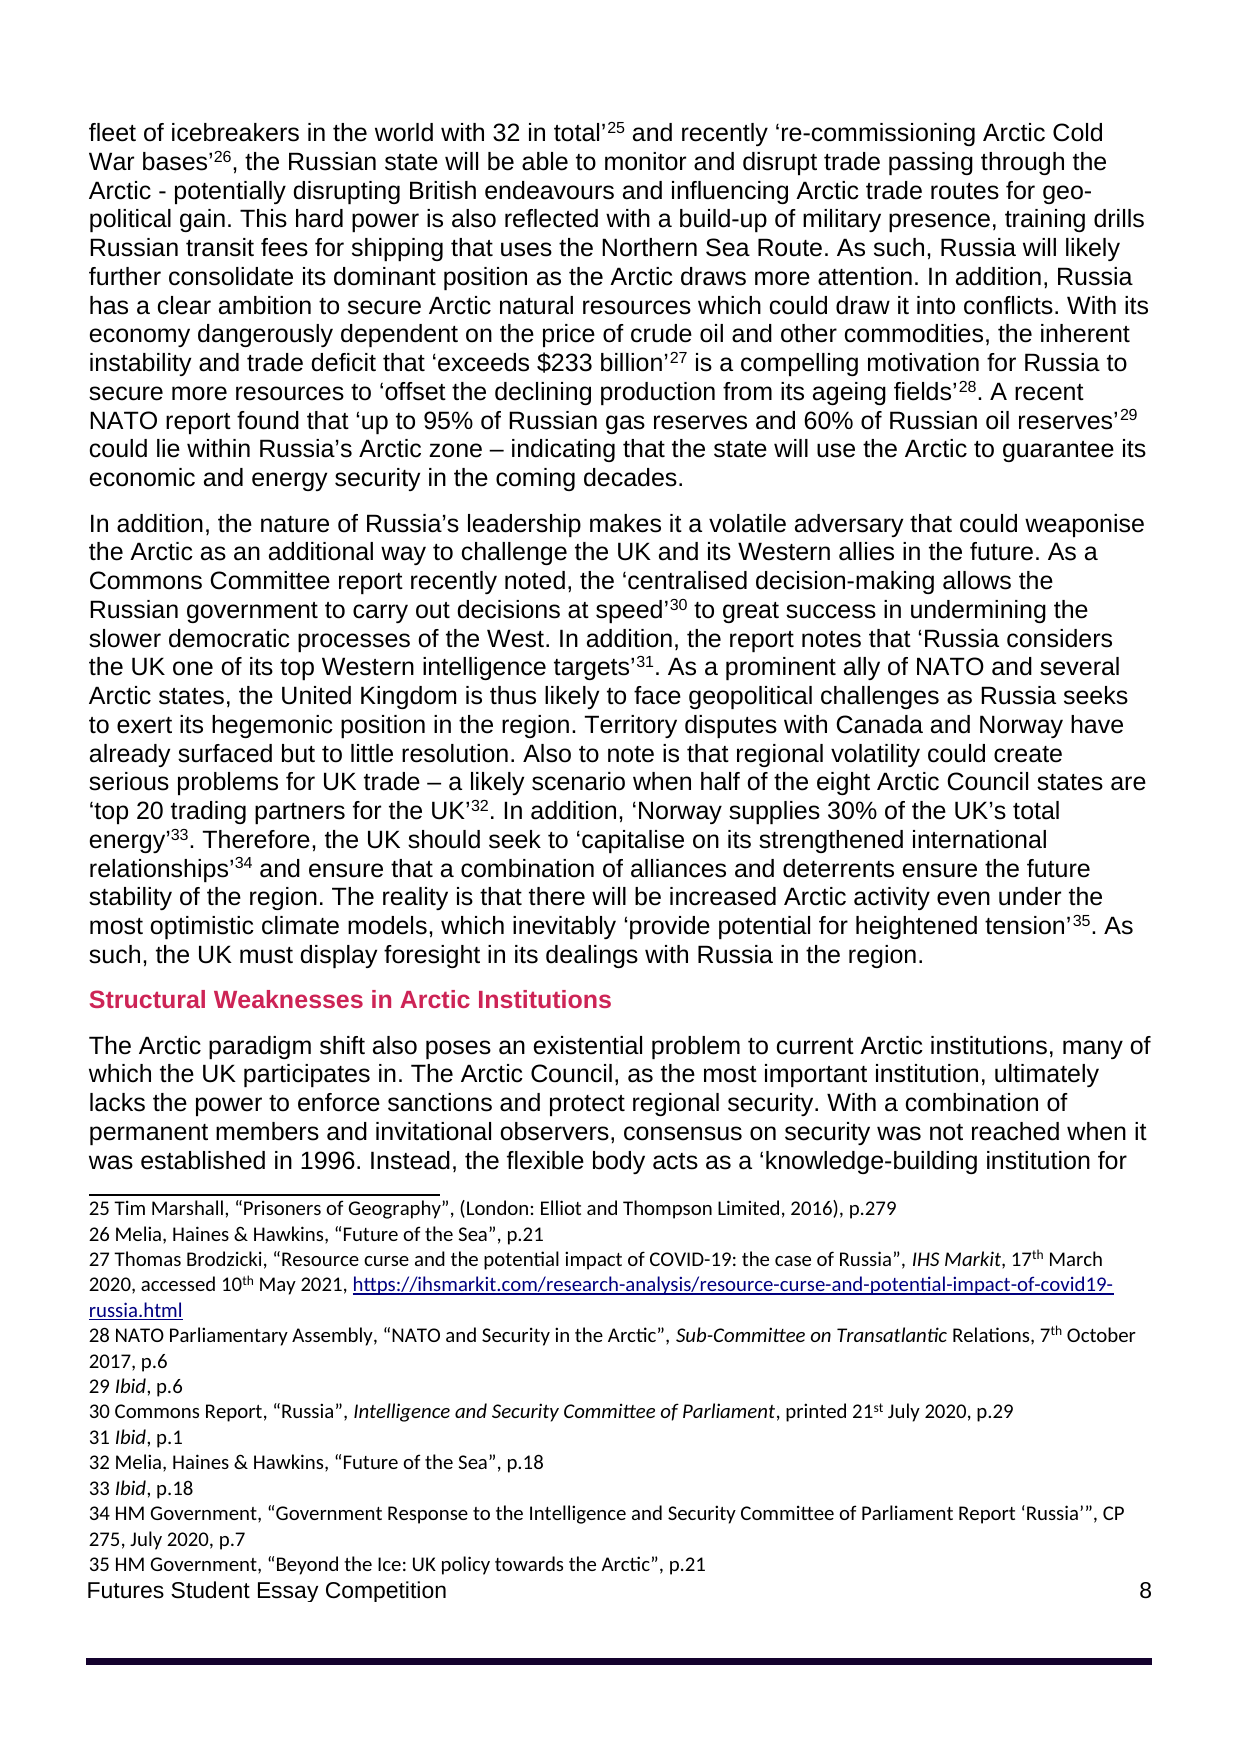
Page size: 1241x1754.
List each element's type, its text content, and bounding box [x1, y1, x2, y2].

text HM Government, “Government Response to the Intelligence and Security Committee of Parliament Report ‘Russia’”, CP 275, July 2020, p.7 [89, 1500, 1152, 1551]
text Thomas Brodzicki, “Resource curse and the potential impact of COVID-19: the case of Russia”, IHS Markit, 17th March 2020, accessed 10th May 2021, https://ihsmarkit.com/research-analysis/resource-curse-and-potential-impact-of-covid19-russia.html [89, 1246, 1152, 1322]
text Melia, Haines & Hawkins, “Future of the Sea”, p.18 [89, 1449, 1152, 1475]
subtitle Structural Weaknesses in Arctic Institutions [89, 985, 1152, 1014]
text Tim Marshall, “Prisoners of Geography”, (London: Elliot and Thompson Limited, 2016), p.279 [89, 1195, 1152, 1221]
text In addition, the nature of Russia’s leadership makes it a volatile adversary that could weaponise the Arctic as an additional way to challenge the UK and its Western allies in the future. As a Commons Committee report recently noted, the ‘centralised decision-making allows the Russian government to carry out decisions at speed’ to great success in undermining the slower democratic processes of the West. In addition, the report notes that ‘Russia considers the UK one of its top Western intelligence targets’. As a prominent ally of NATO and several Arctic states, the United Kingdom is thus likely to face geopolitical challenges as Russia seeks to exert its hegemonic position in the region. Territory disputes with Canada and Norway have already surfaced but to little resolution. Also to note is that regional volatility could create serious problems for UK trade – a likely scenario when half of the eight Arctic Council states are ‘top 20 trading partners for the UK’. In addition, ‘Norway supplies 30% of the UK’s total energy’. Therefore, the UK should seek to ‘capitalise on its strengthened international relationships’ and ensure that a combination of alliances and deterrents ensure the future stability of the region. The reality is that there will be increased Arctic activity even under the most optimistic climate models, which inevitably ‘provide potential for heightened tension’. As such, the UK must display foresight in its dealings with Russia in the region. [89, 509, 1152, 969]
text fleet of icebreakers in the world with 32 in total’ and recently ‘re-commissioning Arctic Cold War bases’, the Russian state will be able to monitor and disrupt trade passing through the Arctic - potentially disrupting British endeavours and influencing Arctic trade routes for geo-political gain. This hard power is also reflected with a build-up of military presence, training drills Russian transit fees for shipping that uses the Northern Sea Route. As such, Russia will likely further consolidate its dominant position as the Arctic draws more attention. In addition, Russia has a clear ambition to secure Arctic natural resources which could draw it into conflicts. With its economy dangerously dependent on the price of crude oil and other commodities, the inherent instability and trade deficit that ‘exceeds $233 billion’ is a compelling motivation for Russia to secure more resources to ‘offset the declining production from its ageing fields’. A recent NATO report found that ‘up to 95% of Russian gas reserves and 60% of Russian oil reserves’ could lie within Russia’s Arctic zone – indicating that the state will use the Arctic to guarantee its economic and energy security in the coming decades. [89, 118, 1152, 492]
text The Arctic paradigm shift also poses an existential problem to current Arctic institutions, many of which the UK participates in. The Arctic Council, as the most important institution, ultimately lacks the power to enforce sanctions and protect regional security. With a combination of permanent members and invitational observers, consensus on security was not reached when it was established in 1996. Instead, the flexible body acts as a ‘knowledge-building institution for [89, 1031, 1152, 1174]
text Ibid, p.6 [89, 1373, 1152, 1399]
text HM Government, “Beyond the Ice: UK policy towards the Arctic”, p.21 [89, 1551, 1152, 1577]
text NATO Parliamentary Assembly, “NATO and Security in the Arctic”, Sub-Committee on Transatlantic Relations, 7th October 2017, p.6 [89, 1322, 1152, 1373]
text Melia, Haines & Hawkins, “Future of the Sea”, p.21 [89, 1221, 1152, 1246]
text Commons Report, “Russia”, Intelligence and Security Committee of Parliament, printed 21st July 2020, p.29 [89, 1399, 1152, 1424]
text Ibid, p.18 [89, 1475, 1152, 1500]
text Ibid, p.1 [89, 1424, 1152, 1449]
